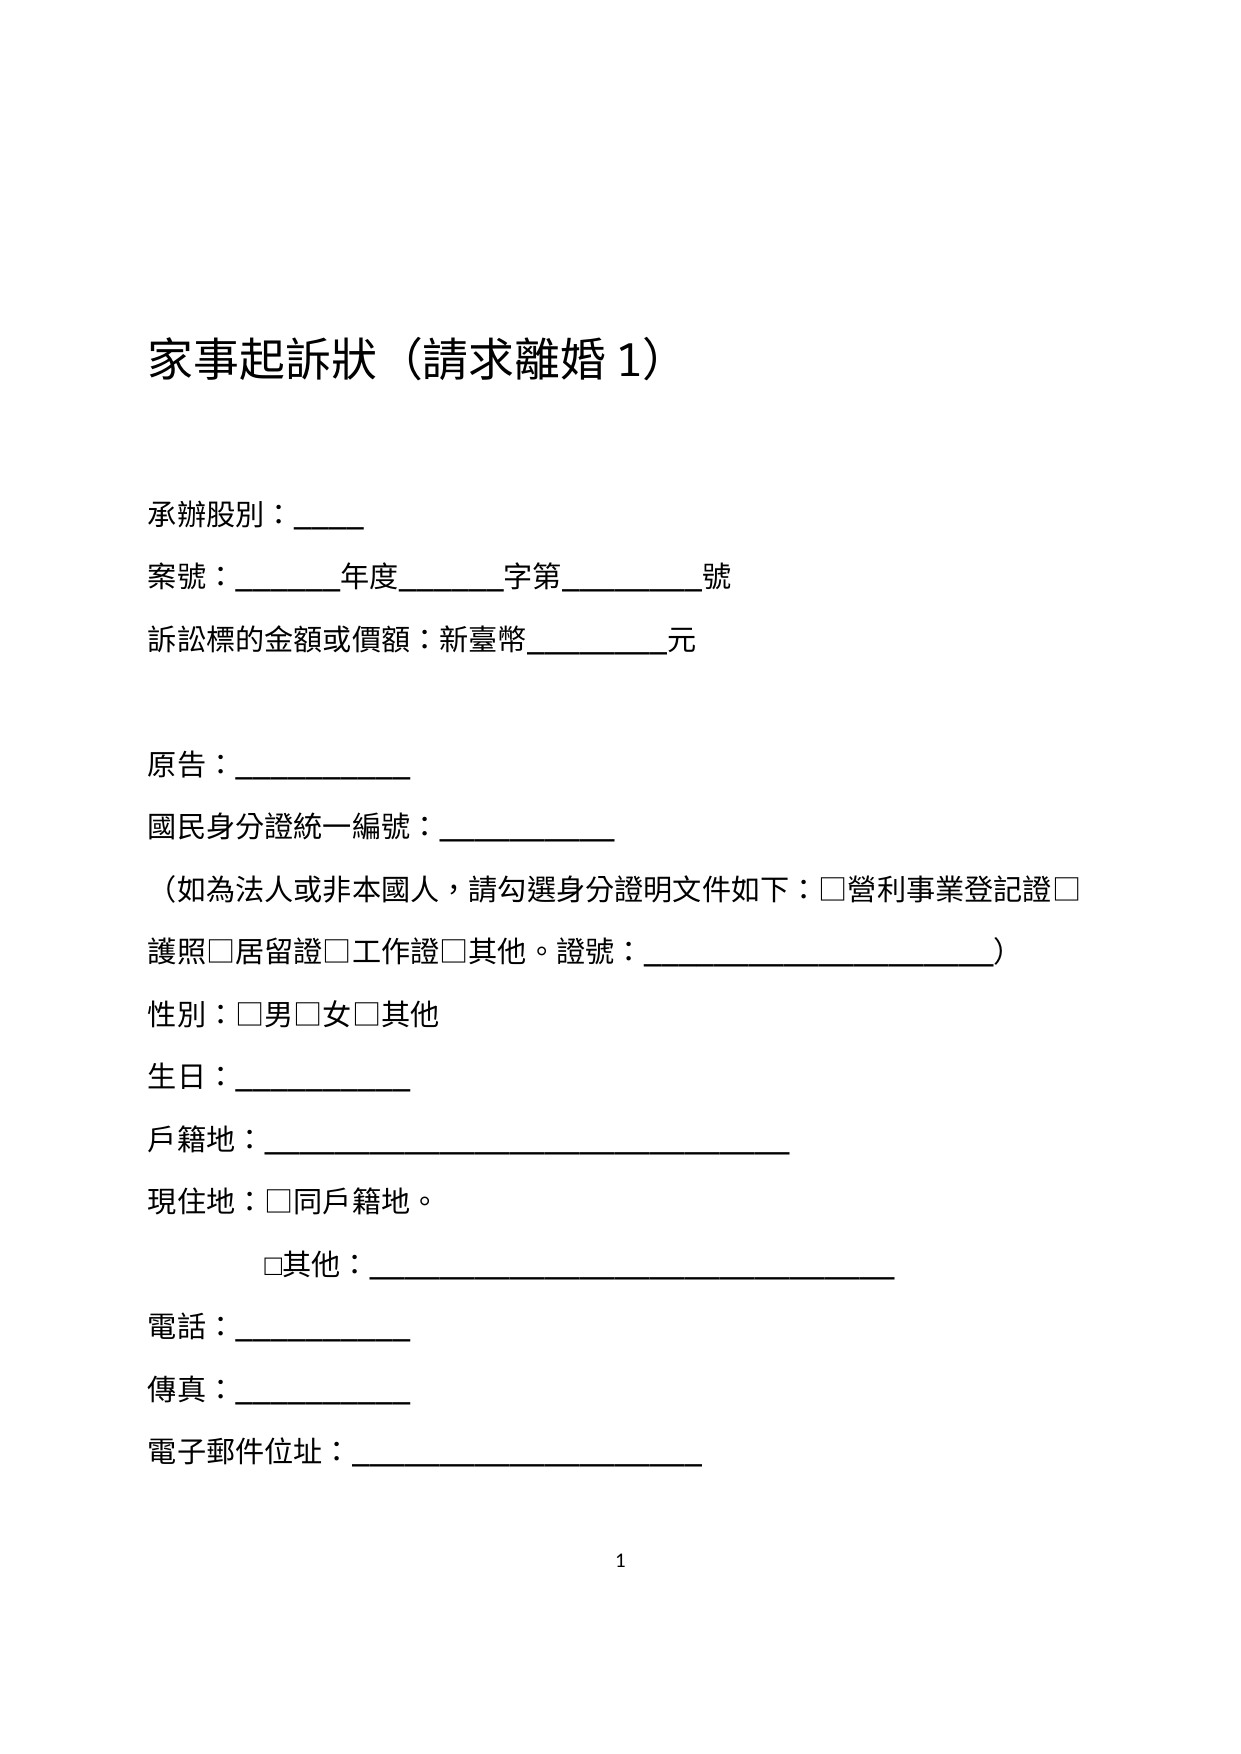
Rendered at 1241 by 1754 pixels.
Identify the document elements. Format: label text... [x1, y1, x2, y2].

text 訴訟標的金額或價額：新臺幣________元 [148, 596, 1092, 658]
text □其他：______________________________ [148, 1221, 1092, 1283]
text 戶籍地：______________________________ [148, 1096, 1092, 1158]
text 原告：__________ [148, 721, 1092, 783]
text 國民身分證統一編號：__________ [148, 783, 1092, 846]
text 電子郵件位址：____________________ [148, 1408, 1092, 1471]
text 生日：__________ [148, 1033, 1092, 1096]
text （如為法人或非本國人，請勾選身分證明文件如下：□營利事業登記證□護照□居留證□工作證□其他。證號：____________________） [148, 846, 1092, 971]
text 承辦股別：____ [148, 471, 1092, 533]
text 家事起訴狀（請求離婚1） [148, 283, 1092, 408]
text 電話：__________ [148, 1283, 1092, 1346]
text 性別：□男□女□其他 [148, 971, 1092, 1033]
text 傳真：__________ [148, 1346, 1092, 1408]
text 現住地：□同戶籍地。 [148, 1158, 1092, 1221]
text 案號：______年度______字第________號 [148, 533, 1092, 596]
